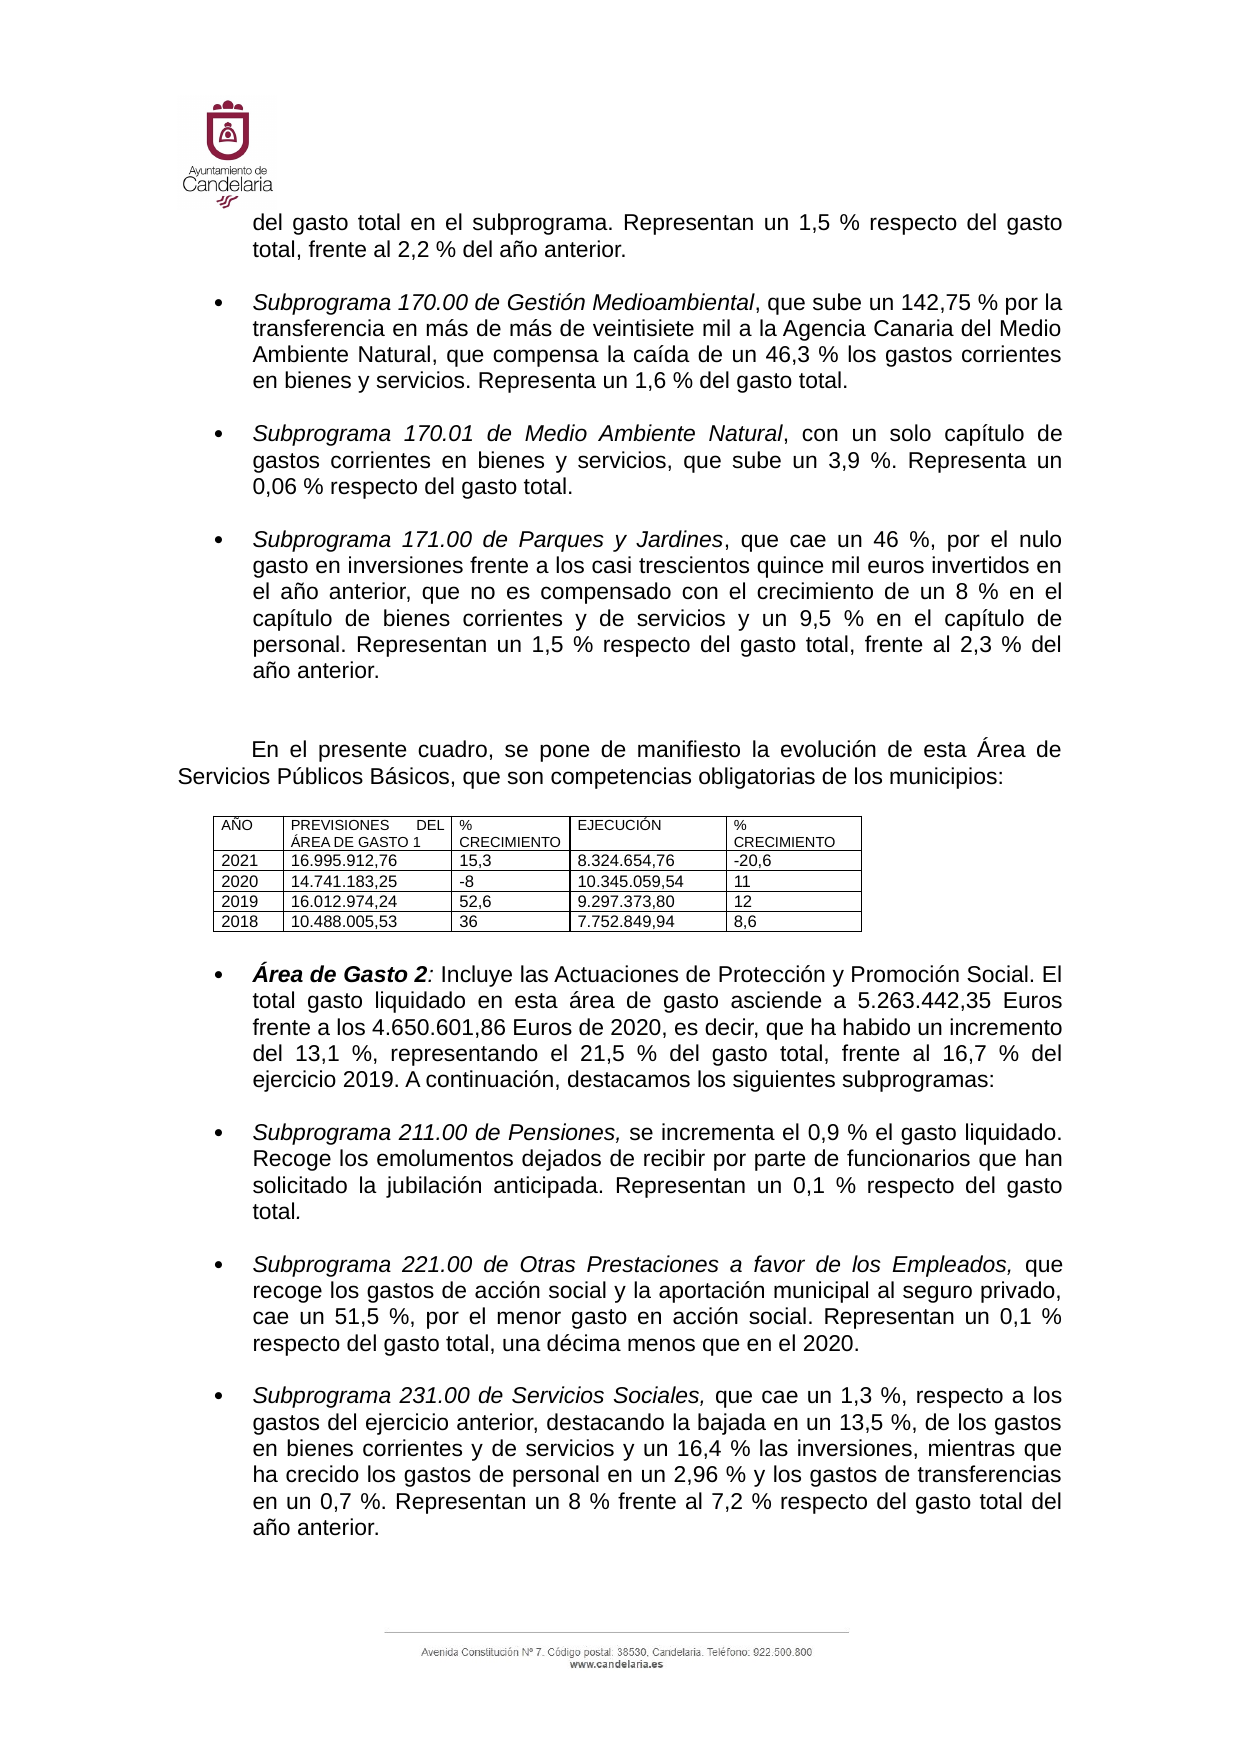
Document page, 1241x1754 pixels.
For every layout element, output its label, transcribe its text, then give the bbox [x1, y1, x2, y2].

table_cell 2020 [214, 871, 283, 891]
text En el presente cuadro, se pone de manifiesto la evolución de esta Área de Servicios Públicos Básicos, que son competencias obligatorias de los municipios: [177, 736, 1063, 789]
table_cell 2021 [214, 851, 283, 870]
table_cell 52,6 [452, 892, 569, 911]
table_cell 15,3 [452, 851, 569, 870]
table_cell 14.741.183,25 [284, 871, 451, 891]
table_cell 12 [727, 892, 861, 911]
list Subprograma 231.00 de Servicios Sociales, que cae un 1,3 %, respecto a los gastos del ejercicio anterior, destacando la bajada en un 13,5 %, de los gastos en bienes corrientes y de servicios y un 16,4 % las inversiones, mientras que ha crecido los gastos de personal en un 2,96 % y los gastos de transferencias en un 0,7 %. Representan un 8 % frente al 7,2 % respecto del gasto total del año anterior. [215, 1382, 1063, 1541]
table_cell 16.995.912,76 [284, 851, 451, 870]
table_cell 8.324.654,76 [571, 851, 726, 870]
table_cell 2019 [214, 892, 283, 911]
table_header AÑO [214, 817, 283, 850]
table_cell 11 [727, 871, 861, 891]
table_cell 7.752.849,94 [571, 912, 726, 931]
table_header % CRECIMIENTO [452, 817, 569, 850]
table_cell 10.345.059,54 [571, 871, 726, 891]
table_header PREVISIONES DEL ÁREA DE GASTO 1 [284, 817, 451, 850]
table_header % CRECIMIENTO [727, 817, 861, 850]
table_cell 2018 [214, 912, 283, 931]
table_cell 36 [452, 912, 569, 931]
list Subprograma 171.00 de Parques y Jardines, que cae un 46 %, por el nulo gasto en inversiones frente a los casi trescientos quince mil euros invertidos en el año anterior, que no es compensado con el crecimiento de un 8 % en el capítulo de bienes corrientes y de servicios y un 9,5 % en el capítulo de personal. Representan un 1,5 % respecto del gasto total, frente al 2,3 % del año anterior. [215, 526, 1063, 684]
list Subprograma 211.00 de Pensiones, se incrementa el 0,9 % el gasto liquidado. Recoge los emolumentos dejados de recibir por parte de funcionarios que han solicitado la jubilación anticipada. Representan un 0,1 % respecto del gasto total. [215, 1119, 1063, 1224]
table_cell -20,6 [727, 851, 861, 870]
table_cell 8,6 [727, 912, 861, 931]
list Subprograma 170.00 de Gestión Medioambiental, que sube un 142,75 % por la transferencia en más de más de veintisiete mil a la Agencia Canaria del Medio Ambiente Natural, que compensa la caída de un 46,3 % los gastos corrientes en bienes y servicios. Representa un 1,6 % del gasto total. [215, 288, 1063, 394]
table_cell 9.297.373,80 [571, 892, 726, 911]
table_cell 16.012.974,24 [284, 892, 451, 911]
table_cell 10.488.005,53 [284, 912, 451, 931]
list del gasto total en el subprograma. Representan un 1,5 % respecto del gasto total, frente al 2,2 % del año anterior. [215, 209, 1063, 262]
list Área de Gasto 2: Incluye las Actuaciones de Protección y Promoción Social. El total gasto liquidado en esta área de gasto asciende a 5.263.442,35 Euros frente a los 4.650.601,86 Euros de 2020, es decir, que ha habido un incremento del 13,1 %, representando el 21,5 % del gasto total, frente al 16,7 % del ejercicio 2019. A continuación, destacamos los siguientes subprogramas: [215, 961, 1063, 1092]
table_cell -8 [452, 871, 569, 891]
list Subprograma 170.01 de Medio Ambiente Natural, con un solo capítulo de gastos corrientes en bienes y servicios, que sube un 3,9 %. Representa un 0,06 % respecto del gasto total. [215, 420, 1063, 499]
list Subprograma 221.00 de Otras Prestaciones a favor de los Empleados, que recoge los gastos de acción social y la aportación municipal al seguro privado, cae un 51,5 %, por el menor gasto en acción social. Representan un 0,1 % respecto del gasto total, una décima menos que en el 2020. [215, 1251, 1063, 1356]
table_header EJECUCIÓN [571, 817, 726, 850]
